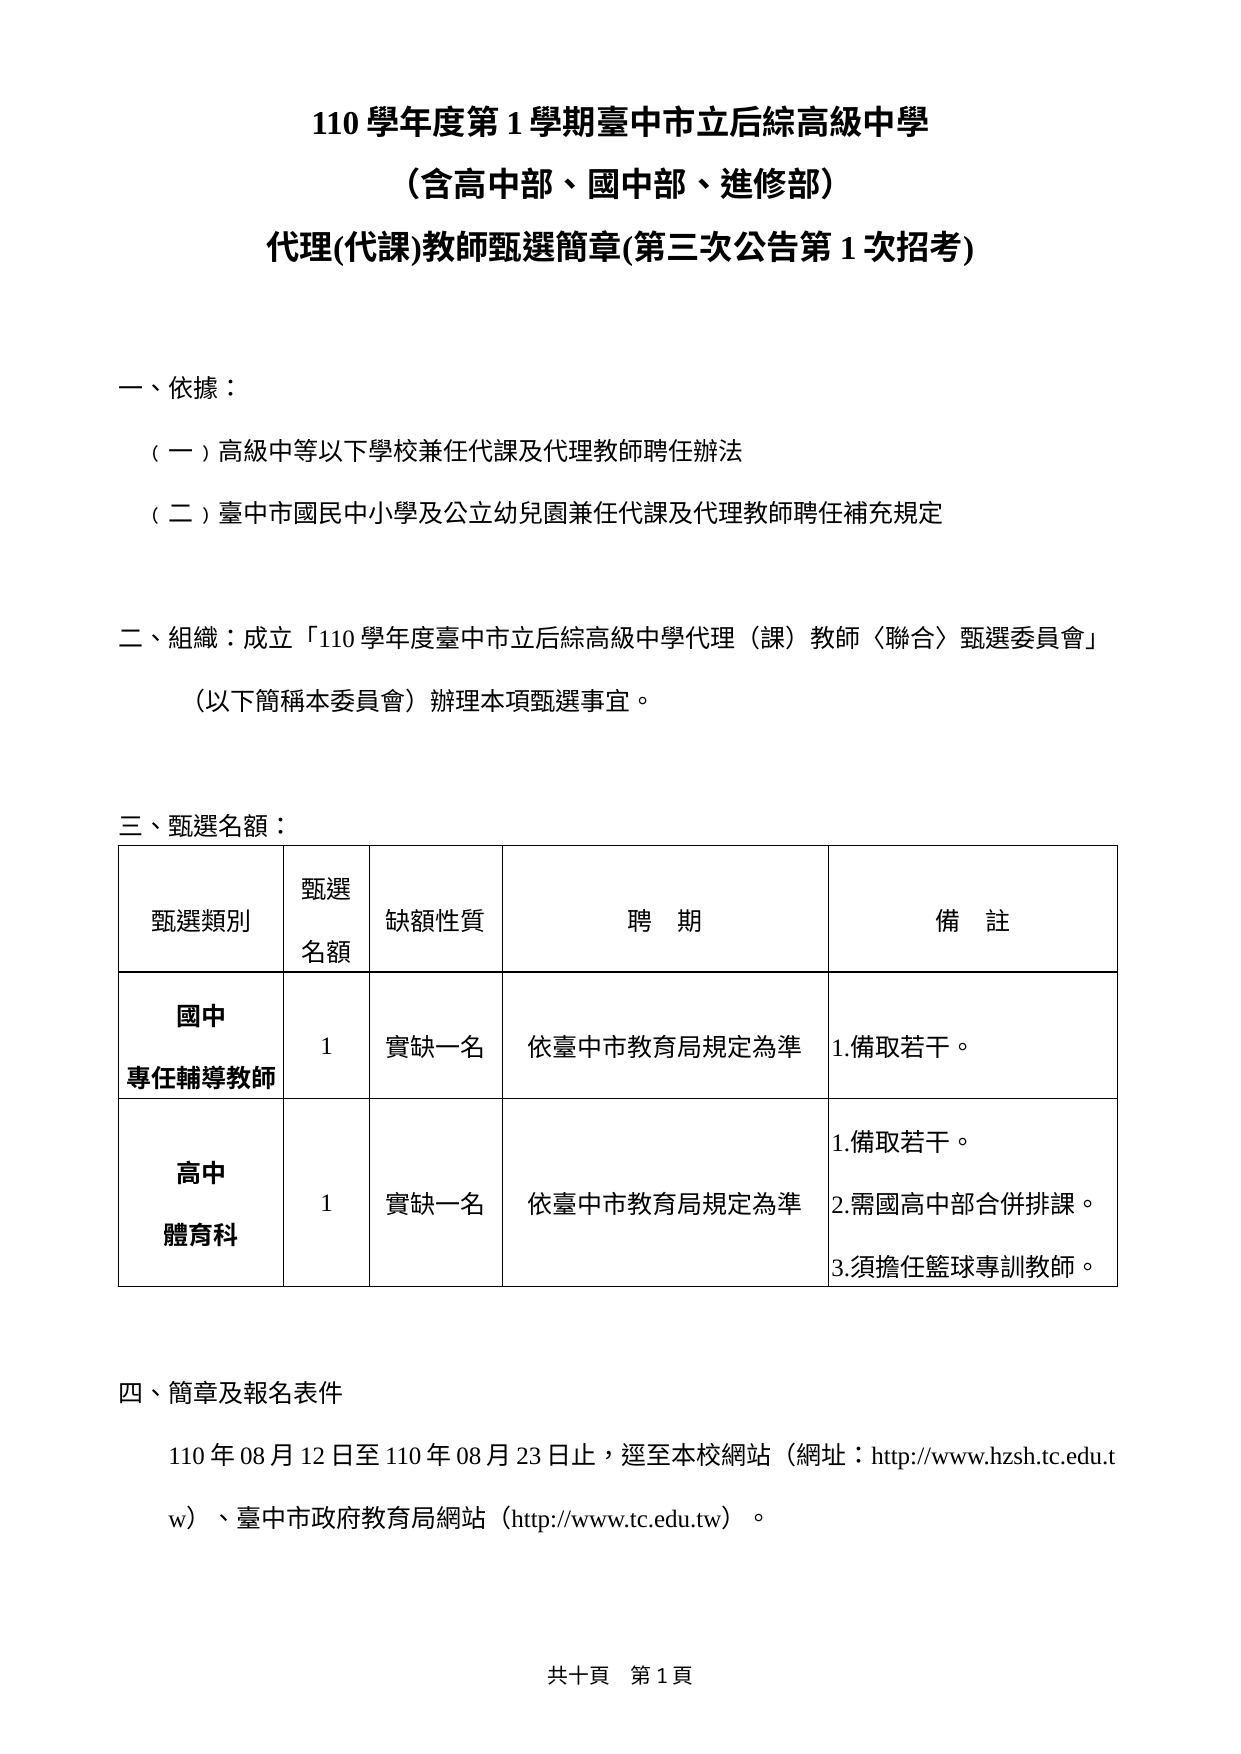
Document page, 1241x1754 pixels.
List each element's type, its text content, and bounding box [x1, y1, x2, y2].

table_header 聘 期 [503, 846, 828, 971]
table_cell 1 [284, 973, 369, 1097]
text 代理(代課)教師甄選簡章(第三次公告第1次招考) [118, 203, 1122, 266]
text 110學年度第1學期臺中市立后綜高級中學 [118, 78, 1122, 141]
table_header 甄選 名額 [284, 846, 369, 971]
text 二、組織：成立「110學年度臺中市立后綜高級中學代理（課）教師〈聯合〉甄選委員會」 [118, 595, 1122, 658]
table_cell 高中 體育科 [119, 1099, 283, 1286]
table_cell 國中 專任輔導教師 [119, 973, 283, 1097]
text 三、甄選名額： [118, 783, 1122, 845]
table_cell 1.備取若干。 2.需國高中部合併排課。 3.須擔任籃球專訓教師。 [829, 1099, 1117, 1286]
table_header 缺額性質 [370, 846, 502, 971]
table_cell 實缺一名 [370, 1099, 502, 1286]
text ﹙一﹚高級中等以下學校兼任代課及代理教師聘任辦法 [143, 408, 1122, 470]
text （以下簡稱本委員會）辦理本項甄選事宜。 [118, 658, 1122, 720]
text （含高中部、國中部、進修部） [118, 141, 1122, 203]
table_cell 依臺中市教育局規定為準 [503, 1099, 828, 1286]
text 一、依據： [118, 345, 1122, 408]
table_cell 依臺中市教育局規定為準 [503, 973, 828, 1097]
table_cell 實缺一名 [370, 973, 502, 1097]
table_header 甄選類別 [119, 846, 283, 971]
text 四、簡章及報名表件 110年08月12日至110年08月23日止，逕至本校網站（網址：http://www.hzsh.tc.edu.tw）、臺中市政府教育局網站（http://www.tc.edu.tw）。 [118, 1349, 1122, 1537]
table_cell 1.備取若干。 [829, 973, 1117, 1097]
table_cell 1 [284, 1099, 369, 1286]
text ﹙二﹚臺中市國民中小學及公立幼兒園兼任代課及代理教師聘任補充規定 [143, 470, 1122, 533]
table_header 備 註 [829, 846, 1117, 971]
